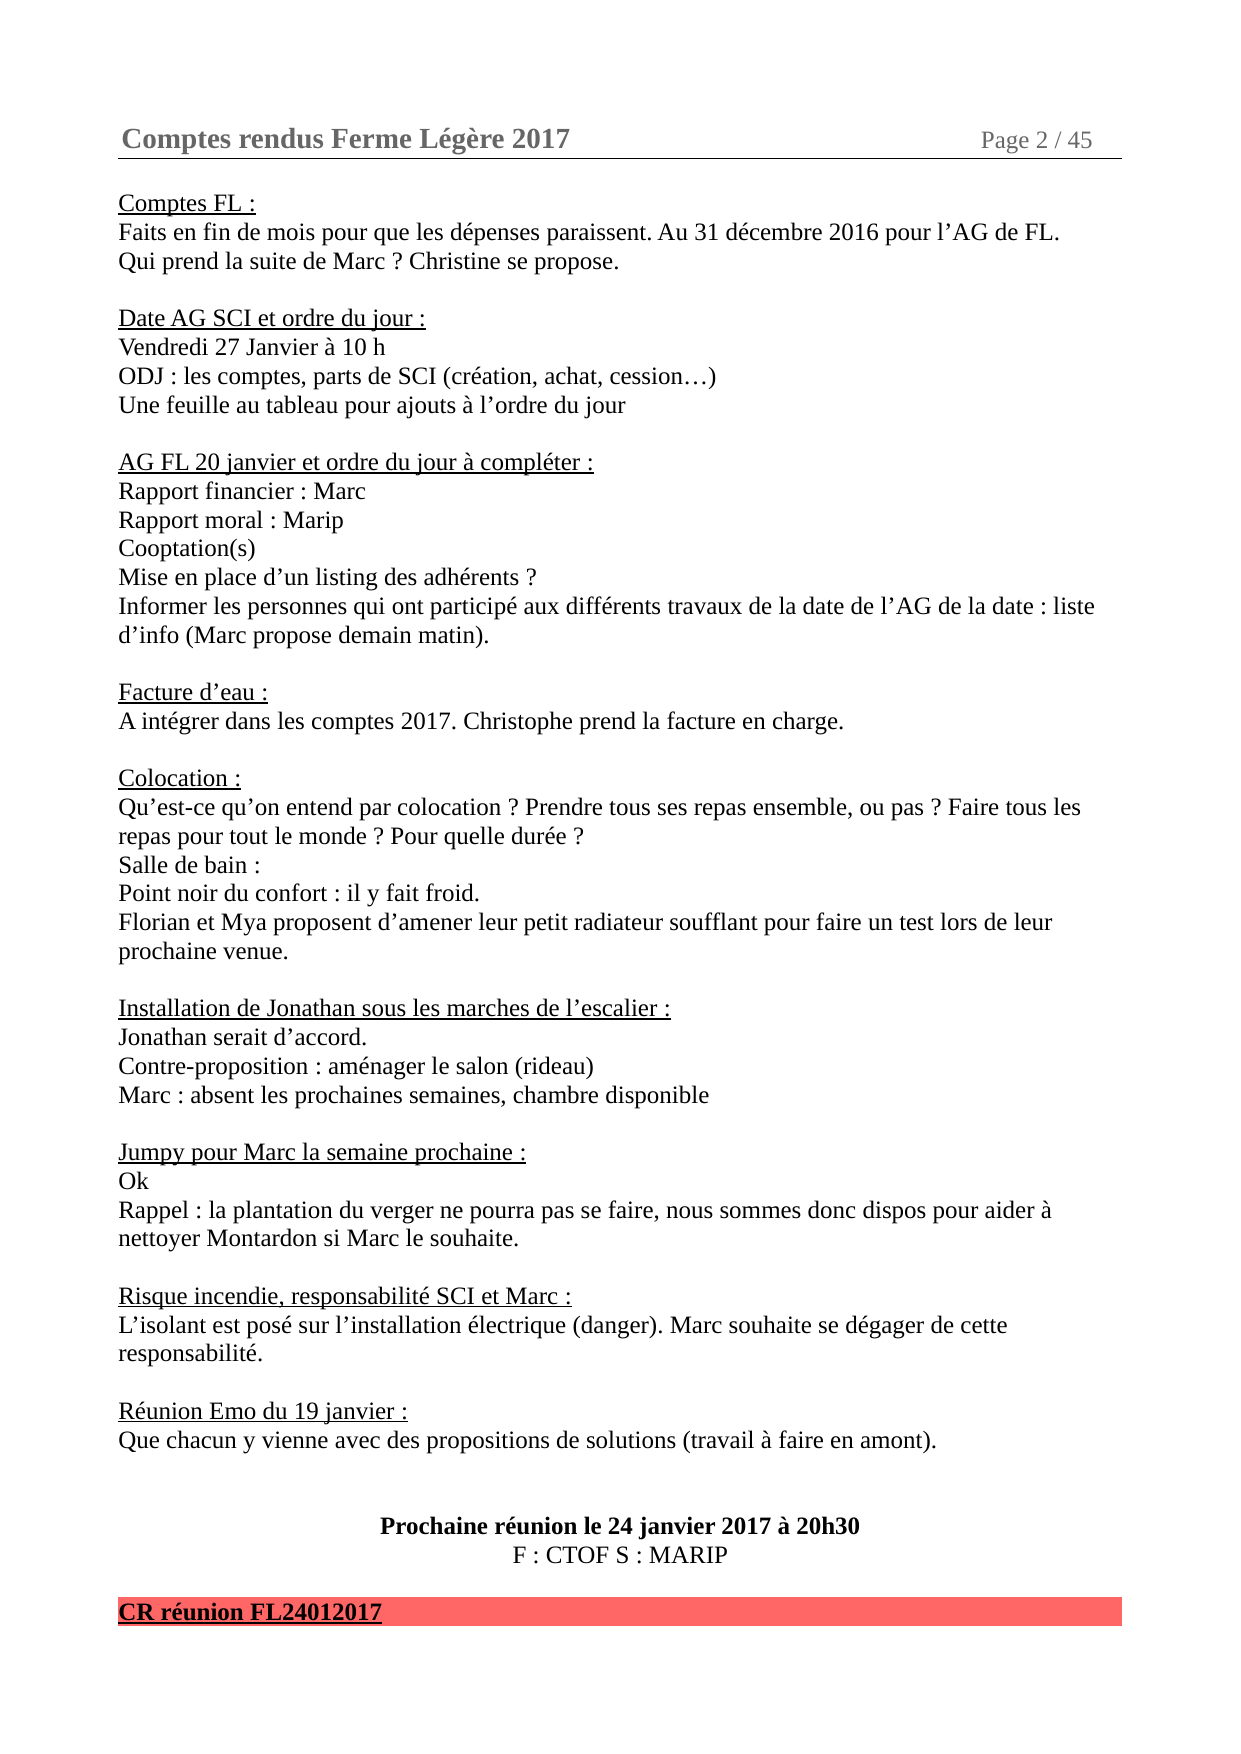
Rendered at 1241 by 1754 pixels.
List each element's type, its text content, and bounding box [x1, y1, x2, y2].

text A intégrer dans les comptes 2017. Christophe prend la facture en charge. [118, 706, 1122, 735]
text Risque incendie, responsabilité SCI et Marc : [118, 1281, 1122, 1310]
text Une feuille au tableau pour ajouts à l’ordre du jour [118, 390, 1122, 418]
text Installation de Jonathan sous les marches de l’escalier : [118, 993, 1122, 1022]
text Facture d’eau : [118, 677, 1122, 706]
text Jumpy pour Marc la semaine prochaine : [118, 1137, 1122, 1166]
text AG FL 20 janvier et ordre du jour à compléter : [118, 447, 1122, 476]
text Qu’est-ce qu’on entend par colocation ? Prendre tous ses repas ensemble, ou pas ? Faire tous les repas pour tout le monde ? Pour quelle durée ? [118, 792, 1122, 850]
text Réunion Emo du 19 janvier : [118, 1396, 1122, 1425]
text Salle de bain : [118, 850, 1122, 878]
text ODJ : les comptes, parts de SCI (création, achat, cession…) [118, 361, 1122, 390]
text Rappel : la plantation du verger ne pourra pas se faire, nous sommes donc dispos pour aider à nettoyer Montardon si Marc le souhaite. [118, 1195, 1122, 1252]
text Rapport financier : Marc [118, 476, 1122, 505]
text Prochaine réunion le 24 janvier 2017 à 20h30 [118, 1511, 1122, 1540]
text Ok [118, 1166, 1122, 1195]
text Contre-proposition : aménager le salon (rideau) [118, 1051, 1122, 1080]
text Colocation : [118, 763, 1122, 792]
text Jonathan serait d’accord. [118, 1022, 1122, 1051]
text L’isolant est posé sur l’installation électrique (danger). Marc souhaite se dégager de cette responsabilité. [118, 1310, 1122, 1367]
text Faits en fin de mois pour que les dépenses paraissent. Au 31 décembre 2016 pour l’AG de FL. [118, 217, 1122, 246]
text Informer les personnes qui ont participé aux différents travaux de la date de l’AG de la date : liste d’info (Marc propose demain matin). [118, 591, 1122, 648]
text Comptes FL : [118, 188, 1122, 217]
text CR réunion FL24012017 [118, 1597, 1122, 1626]
text Mise en place d’un listing des adhérents ? [118, 562, 1122, 591]
text Marc : absent les prochaines semaines, chambre disponible [118, 1080, 1122, 1108]
text Cooptation(s) [118, 533, 1122, 562]
text Point noir du confort : il y fait froid. [118, 878, 1122, 907]
text F : CTOF S : MARIP [118, 1540, 1122, 1568]
text Que chacun y vienne avec des propositions de solutions (travail à faire en amont). [118, 1425, 1122, 1453]
text Vendredi 27 Janvier à 10 h [118, 332, 1122, 361]
text Qui prend la suite de Marc ? Christine se propose. [118, 246, 1122, 275]
text Rapport moral : Marip [118, 505, 1122, 533]
text Date AG SCI et ordre du jour : [118, 303, 1122, 332]
text Florian et Mya proposent d’amener leur petit radiateur soufflant pour faire un test lors de leur prochaine venue. [118, 907, 1122, 965]
